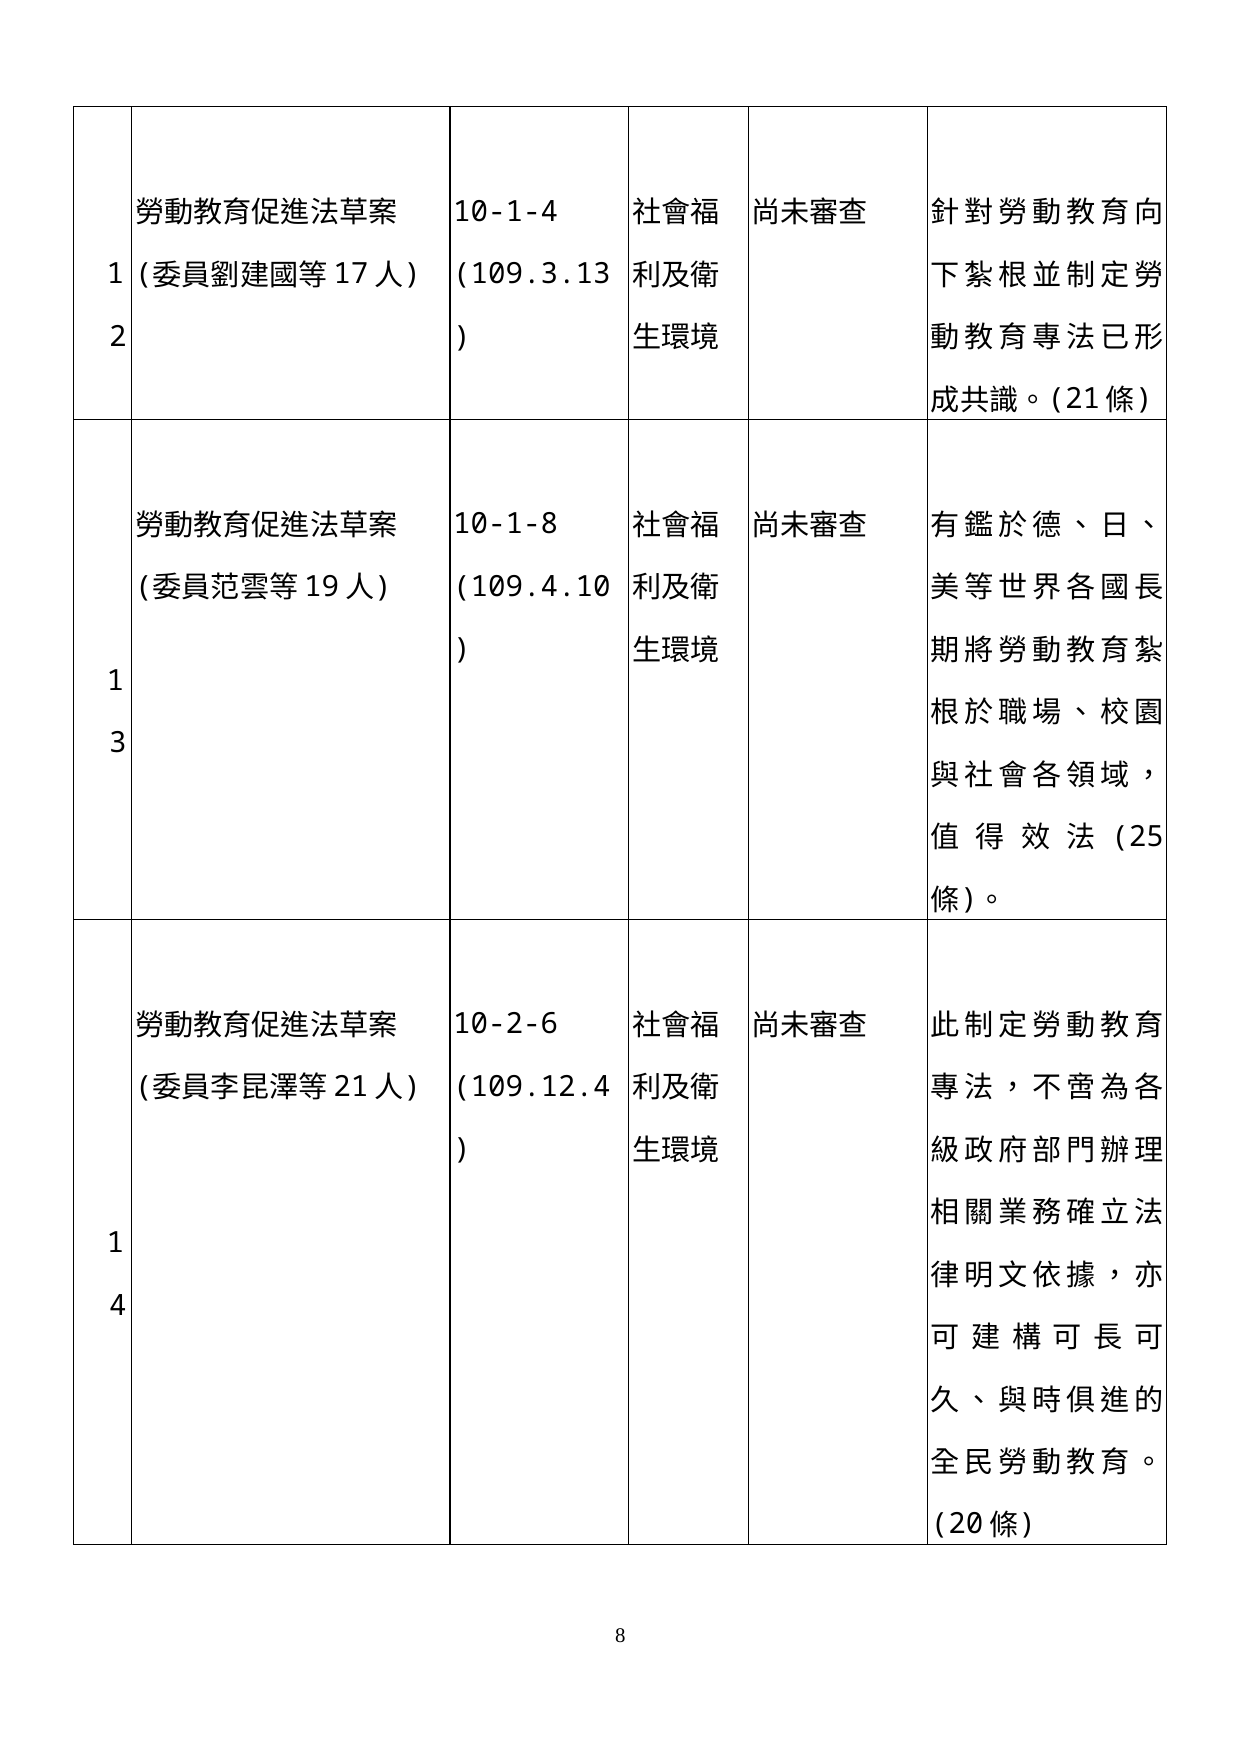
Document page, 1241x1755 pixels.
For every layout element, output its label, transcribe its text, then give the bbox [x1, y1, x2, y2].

table_cell [74, 107, 131, 418]
table_cell 社會福利及衛生環境 [629, 107, 748, 418]
table_cell 有鑑於德、日、美等世界各國長期將勞動教育紮根於職場、校園與社會各領域，值得效法(25條)。 [928, 420, 1166, 918]
table_cell 此制定勞動教育專法，不啻為各級政府部門辦理相關業務確立法律明文依據，亦可建構可長可久、與時俱進的全民勞動教育。(20條) [928, 920, 1166, 1543]
table_cell 勞動教育促進法草案 (委員李昆澤等21人) [132, 920, 449, 1543]
table_cell [74, 420, 131, 918]
table_cell 尚未審查 [749, 107, 927, 418]
table_cell 10-2-6 (109.12.4) [451, 920, 628, 1543]
table_cell 社會福利及衛生環境 [629, 420, 748, 918]
table_cell 尚未審查 [749, 920, 927, 1543]
table_cell 10-1-8 (109.4.10) [451, 420, 628, 918]
table_cell 尚未審查 [749, 420, 927, 918]
table_cell 勞動教育促進法草案 (委員劉建國等17人) [132, 107, 449, 418]
table_cell [74, 920, 131, 1543]
table_cell 社會福利及衛生環境 [629, 920, 748, 1543]
table_cell 勞動教育促進法草案 (委員范雲等19人) [132, 420, 449, 918]
table_cell 針對勞動教育向下紮根並制定勞動教育專法已形成共識。(21條) [928, 107, 1166, 418]
table_cell 10-1-4 (109.3.13) [451, 107, 628, 418]
